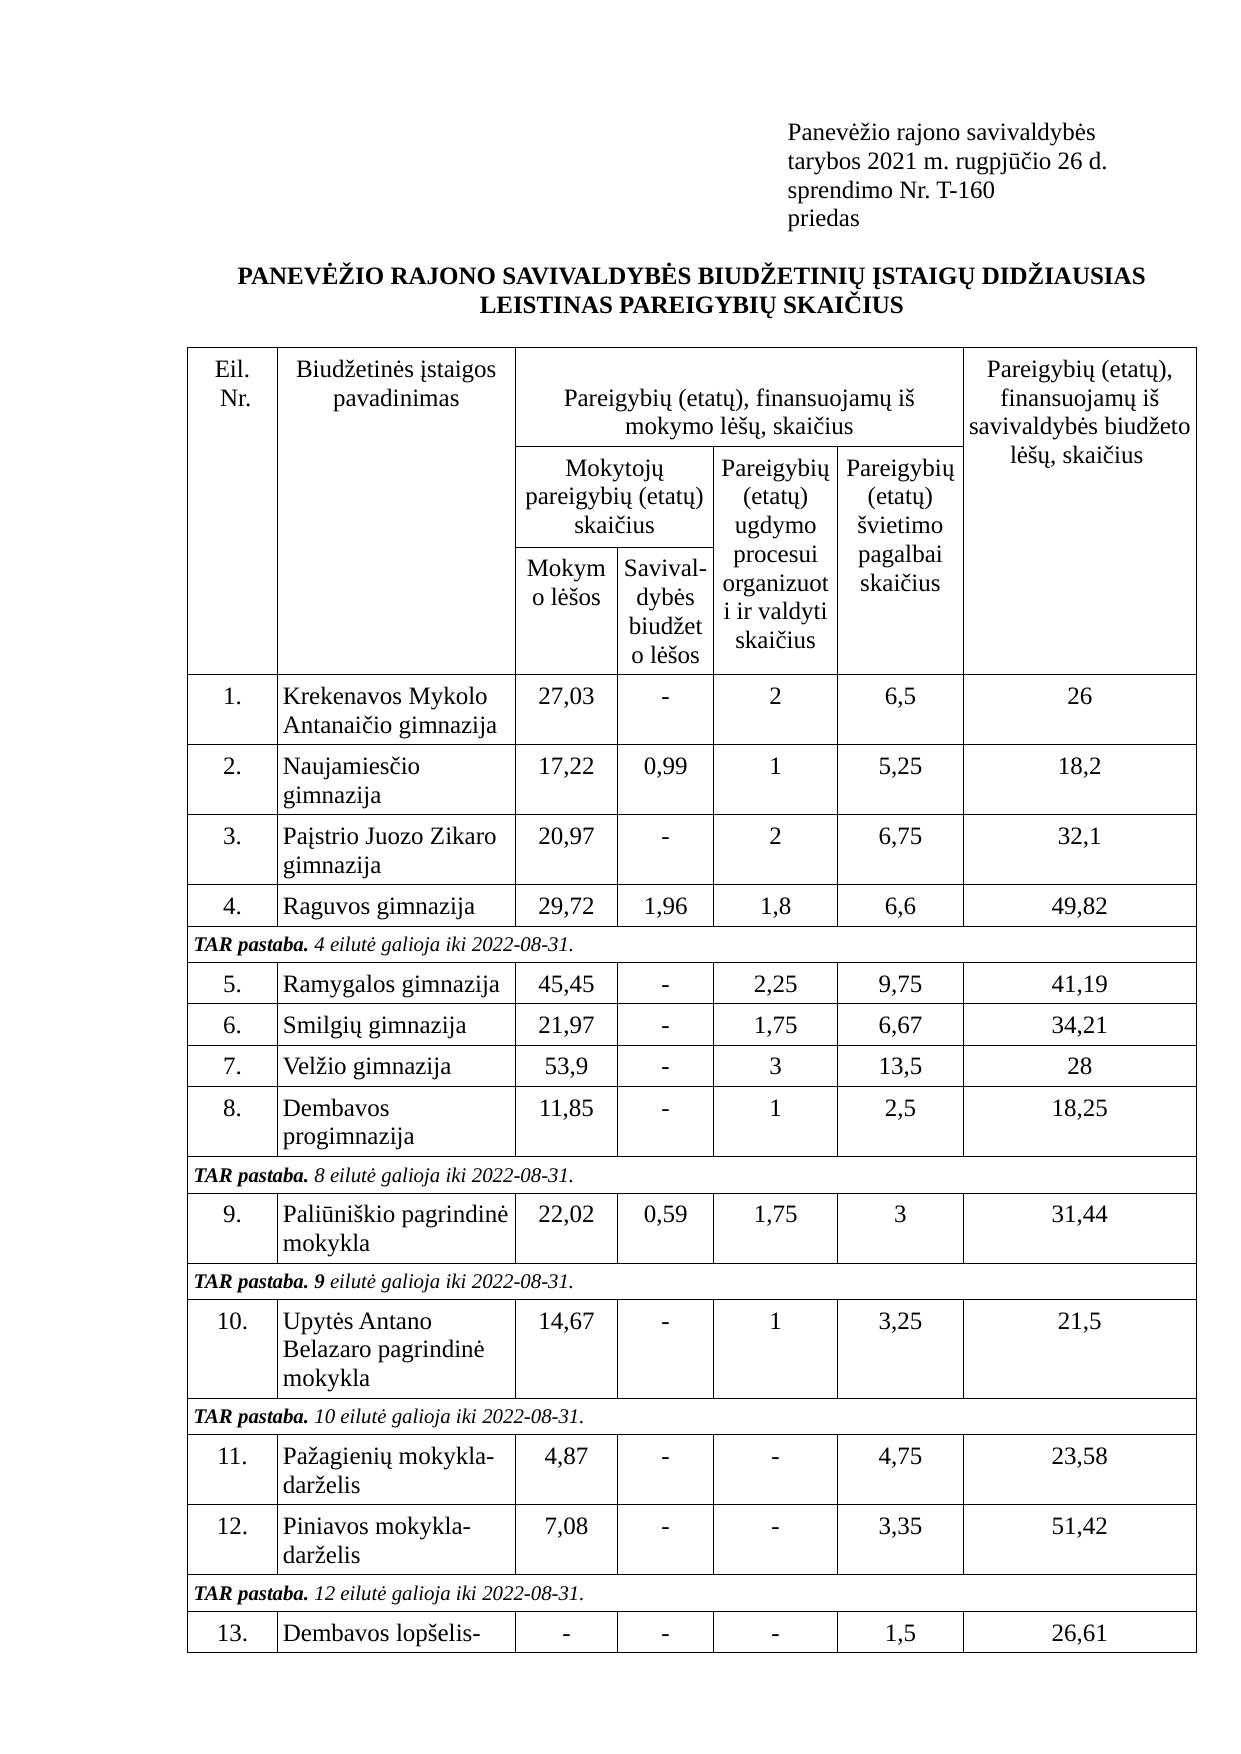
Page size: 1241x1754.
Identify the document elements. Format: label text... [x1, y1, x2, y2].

table_cell 49,82 [964, 885, 1196, 926]
table_cell 1. [188, 675, 277, 744]
table_cell TAR pastaba. 10 eilutė galioja iki 2022-08-31. [188, 1399, 1196, 1434]
table_cell 3,25 [838, 1300, 963, 1398]
table_cell Ramygalos gimnazija [278, 963, 515, 1003]
table_cell TAR pastaba. 4 eilutė galioja iki 2022-08-31. [188, 927, 1196, 962]
table_cell - [714, 1435, 837, 1504]
table_cell 7,08 [516, 1505, 617, 1574]
table_cell 0,59 [618, 1194, 713, 1262]
table_cell 5. [188, 963, 277, 1003]
table_cell 13. [188, 1612, 277, 1652]
table_cell - [618, 963, 713, 1003]
table_cell 11. [188, 1435, 277, 1504]
table_cell Pareigybių (etatų) ugdymo procesui organizuoti ir valdyti skaičius [714, 447, 837, 674]
table_cell - [618, 815, 713, 884]
table_cell 6,67 [838, 1004, 963, 1044]
table_cell 1,5 [838, 1612, 963, 1652]
text PANEVĖŽIO RAJONO SAVIVALDYBĖS BIUDŽETINIŲ ĮSTAIGŲ DIDŽIAUSIAS LEISTINAS PAREIGYBIŲ SKAIČIUS [187, 261, 1196, 318]
table_cell 32,1 [964, 815, 1196, 884]
table_cell Dembavos lopšelis- [278, 1612, 515, 1652]
table_cell Krekenavos Mykolo Antanaičio gimnazija [278, 675, 515, 744]
table_cell 22,02 [516, 1194, 617, 1262]
table_cell 12. [188, 1505, 277, 1574]
text priedas [187, 203, 1196, 232]
table_cell 6. [188, 1004, 277, 1044]
table_cell Dembavos progimnazija [278, 1087, 515, 1156]
table_cell 1 [714, 1087, 837, 1156]
table_cell - [618, 1046, 713, 1086]
table_cell 9,75 [838, 963, 963, 1003]
table_cell 0,99 [618, 745, 713, 814]
table_cell 1,75 [714, 1194, 837, 1262]
table_cell Savival- dybės biudžeto lėšos [618, 548, 713, 674]
table_cell 20,97 [516, 815, 617, 884]
table_cell - [714, 1505, 837, 1574]
table_cell 41,19 [964, 963, 1196, 1003]
table_cell TAR pastaba. 8 eilutė galioja iki 2022-08-31. [188, 1157, 1196, 1192]
table_cell 2 [714, 675, 837, 744]
table_cell - [618, 1300, 713, 1398]
table_cell 53,9 [516, 1046, 617, 1086]
table_cell 3 [714, 1046, 837, 1086]
table_cell 5,25 [838, 745, 963, 814]
table_cell Mokymo lėšos [516, 548, 617, 674]
table_cell 14,67 [516, 1300, 617, 1398]
table_cell 2,25 [714, 963, 837, 1003]
table_cell - [714, 1612, 837, 1652]
table_cell 21,97 [516, 1004, 617, 1044]
table_cell 21,5 [964, 1300, 1196, 1398]
table_header Biudžetinės įstaigos pavadinimas [278, 348, 515, 674]
table_cell Pareigybių (etatų) švietimo pagalbai skaičius [838, 447, 963, 674]
table_cell Piniavos mokykla-darželis [278, 1505, 515, 1574]
table_header Eil. Nr. [188, 348, 277, 674]
table_cell 13,5 [838, 1046, 963, 1086]
table_cell Upytės Antano Belazaro pagrindinė mokykla [278, 1300, 515, 1398]
table_cell 34,21 [964, 1004, 1196, 1044]
text tarybos 2021 m. rugpjūčio 26 d. [187, 146, 1196, 175]
table_cell TAR pastaba. 12 eilutė galioja iki 2022-08-31. [188, 1575, 1196, 1611]
text Panevėžio rajono savivaldybės [187, 117, 1196, 146]
table_cell 27,03 [516, 675, 617, 744]
table_cell 51,42 [964, 1505, 1196, 1574]
table_cell - [618, 675, 713, 744]
table_cell 6,5 [838, 675, 963, 744]
table_cell Raguvos gimnazija [278, 885, 515, 926]
table_cell 3. [188, 815, 277, 884]
table_cell TAR pastaba. 9 eilutė galioja iki 2022-08-31. [188, 1264, 1196, 1299]
table_cell 2,5 [838, 1087, 963, 1156]
table_cell 23,58 [964, 1435, 1196, 1504]
table_cell 2 [714, 815, 837, 884]
table_cell 10. [188, 1300, 277, 1398]
table_cell 26,61 [964, 1612, 1196, 1652]
table_cell 1 [714, 1300, 837, 1398]
table_cell 4,75 [838, 1435, 963, 1504]
table_cell 3 [838, 1194, 963, 1262]
table_cell Paliūniškio pagrindinė mokykla [278, 1194, 515, 1262]
table_cell 18,2 [964, 745, 1196, 814]
table_cell - [618, 1505, 713, 1574]
table_cell 45,45 [516, 963, 617, 1003]
table_cell 1,8 [714, 885, 837, 926]
table_cell 11,85 [516, 1087, 617, 1156]
table_cell Smilgių gimnazija [278, 1004, 515, 1044]
table_cell - [618, 1087, 713, 1156]
table_cell 3,35 [838, 1505, 963, 1574]
table_cell - [618, 1612, 713, 1652]
table_cell 1,96 [618, 885, 713, 926]
text sprendimo Nr. T-160 [187, 175, 1196, 203]
table_cell 6,75 [838, 815, 963, 884]
table_cell Paįstrio Juozo Zikaro gimnazija [278, 815, 515, 884]
table_cell 28 [964, 1046, 1196, 1086]
table_cell 8. [188, 1087, 277, 1156]
table_header Pareigybių (etatų), finansuojamų iš mokymo lėšų, skaičius [516, 348, 963, 446]
table_cell 18,25 [964, 1087, 1196, 1156]
table_cell 2. [188, 745, 277, 814]
table_cell 1 [714, 745, 837, 814]
table_cell Velžio gimnazija [278, 1046, 515, 1086]
table_cell 4,87 [516, 1435, 617, 1504]
table_cell 9. [188, 1194, 277, 1262]
table_cell - [618, 1004, 713, 1044]
table_cell 17,22 [516, 745, 617, 814]
table_header Pareigybių (etatų), finansuojamų iš savivaldybės biudžeto lėšų, skaičius [964, 348, 1196, 674]
table_cell 31,44 [964, 1194, 1196, 1262]
table_cell - [516, 1612, 617, 1652]
table_cell Mokytojų pareigybių (etatų) skaičius [516, 447, 713, 547]
table_cell 29,72 [516, 885, 617, 926]
table_cell Pažagienių mokykla-darželis [278, 1435, 515, 1504]
table_cell - [618, 1435, 713, 1504]
table_cell 1,75 [714, 1004, 837, 1044]
table_cell 6,6 [838, 885, 963, 926]
table_cell 26 [964, 675, 1196, 744]
table_cell Naujamiesčio gimnazija [278, 745, 515, 814]
table_cell 4. [188, 885, 277, 926]
table_cell 7. [188, 1046, 277, 1086]
